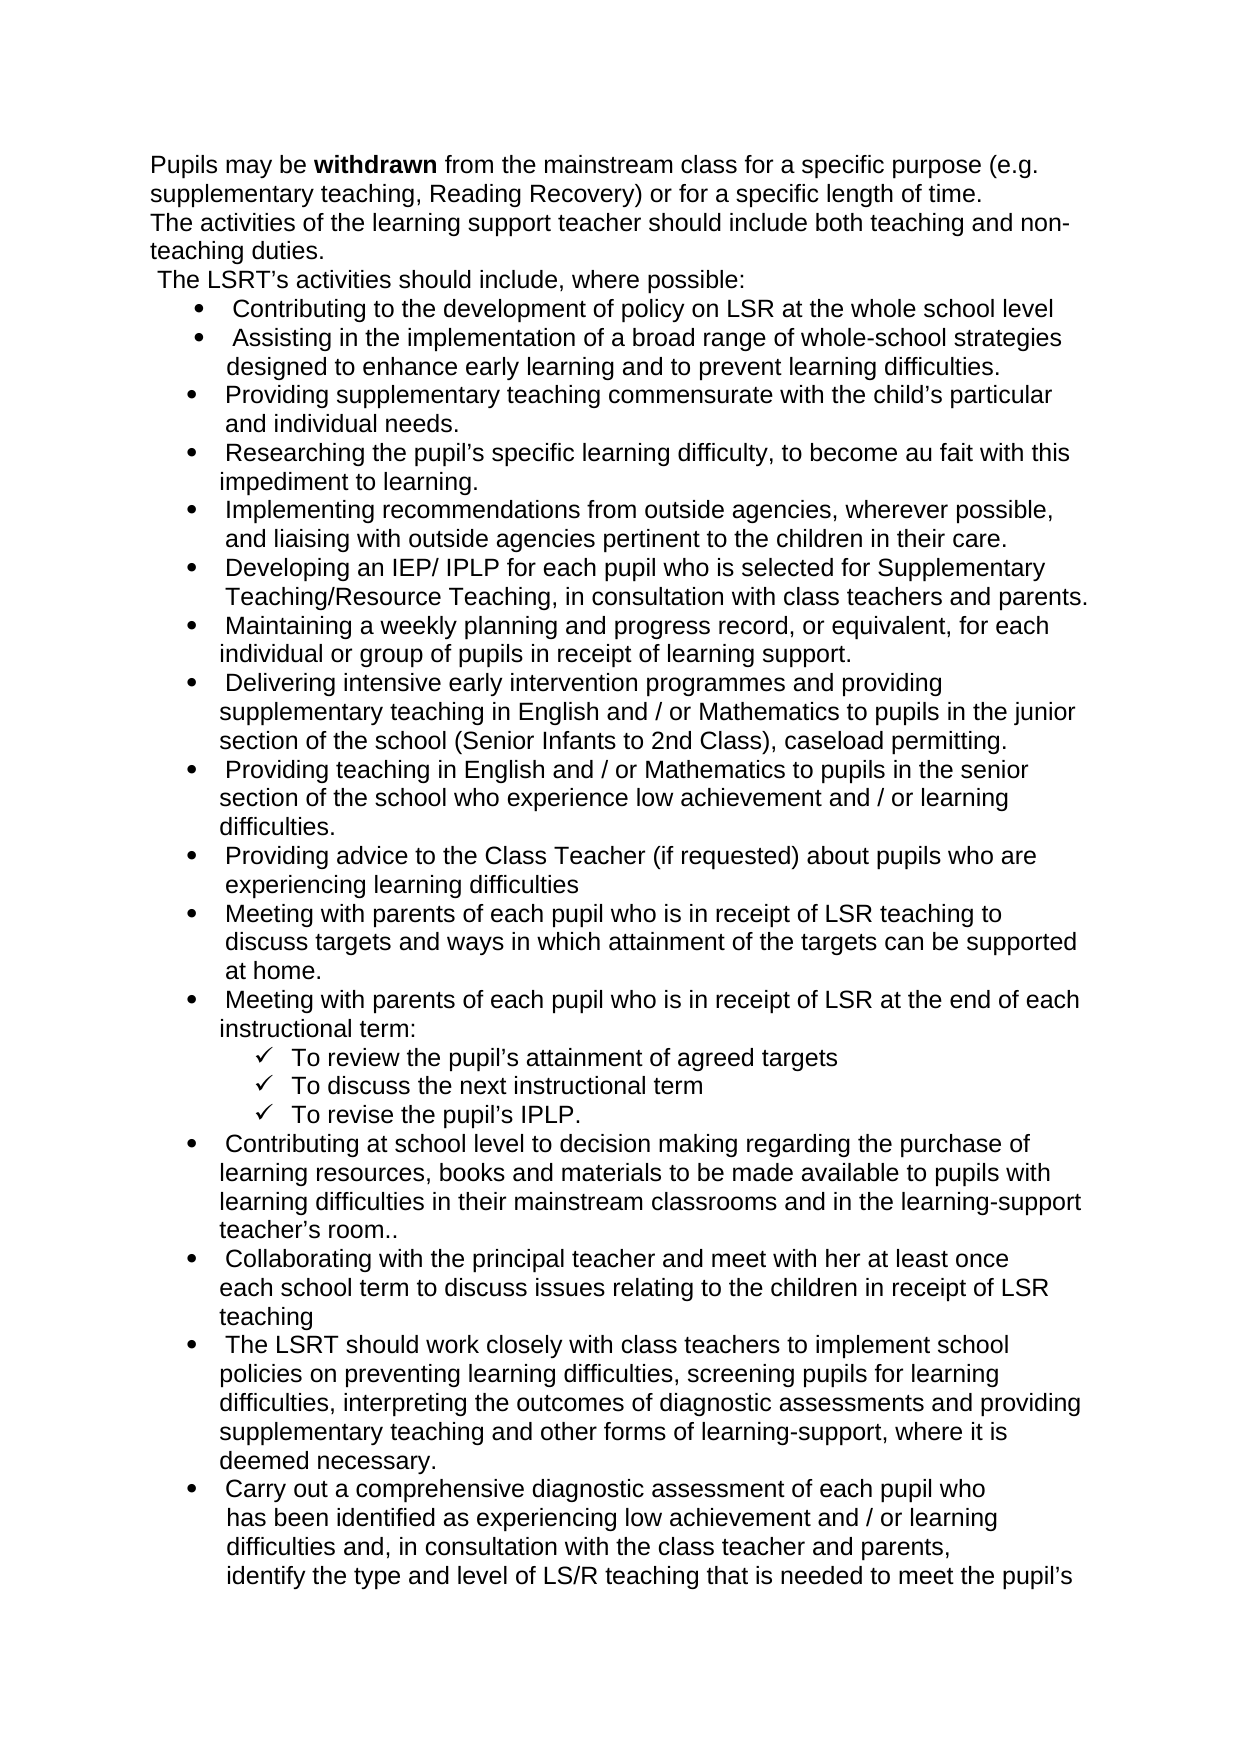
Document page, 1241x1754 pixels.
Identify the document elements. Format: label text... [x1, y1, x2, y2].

list Researching the pupil’s specific learning difficulty, to become au fait with this [187, 438, 1090, 467]
text teaching [150, 1302, 1090, 1331]
text individual or group of pupils in receipt of learning support. [150, 639, 1090, 668]
text learning resources, books and materials to be made available to pupils with [150, 1158, 1090, 1187]
text difficulties, interpreting the outcomes of diagnostic assessments and providing [150, 1388, 1090, 1417]
list Developing an IEP/ IPLP for each pupil who is selected for Supplementary [187, 553, 1090, 582]
list Delivering intensive early intervention programmes and providing [187, 668, 1090, 697]
list Maintaining a weekly planning and progress record, or equivalent, for each [187, 611, 1090, 639]
text impediment to learning. [150, 467, 1090, 495]
text Teaching/Resource Teaching, in consultation with class teachers and parents. [225, 582, 1090, 611]
list Meeting with parents of each pupil who is in receipt of LSR at the end of each [187, 985, 1090, 1014]
list To review the pupil’s attainment of agreed targets [254, 1042, 1090, 1071]
text has been identified as experiencing low achievement and / or learning [150, 1503, 1090, 1532]
text difficulties. [150, 812, 1090, 841]
list To discuss the next instructional term [254, 1071, 1090, 1100]
list The LSRT should work closely with class teachers to implement school [187, 1331, 1090, 1359]
text difficulties and, in consultation with the class teacher and parents, [150, 1532, 1090, 1561]
text supplementary teaching and other forms of learning-support, where it is [150, 1417, 1090, 1446]
text section of the school who experience low achievement and / or learning [150, 783, 1090, 812]
text The activities of the learning support teacher should include both teaching and non-teaching duties. [150, 207, 1090, 265]
text learning difficulties in their mainstream classrooms and in the learning-support [150, 1187, 1090, 1215]
list Contributing at school level to decision making regarding the purchase of [187, 1129, 1090, 1158]
text policies on preventing learning difficulties, screening pupils for learning [150, 1359, 1090, 1388]
text each school term to discuss issues relating to the children in receipt of LSR [150, 1273, 1090, 1302]
list Meeting with parents of each pupil who is in receipt of LSR teaching to discuss targets and ways in which attainment of the targets can be supported at home. [187, 898, 1090, 985]
list Providing supplementary teaching commensurate with the child’s particular and individual needs. [187, 380, 1090, 438]
list Providing advice to the Class Teacher (if requested) about pupils who are experiencing learning difficulties [187, 841, 1090, 898]
list Contributing to the development of policy on LSR at the whole school level [194, 294, 1090, 323]
list Assisting in the implementation of a broad range of whole-school strategies [194, 323, 1090, 351]
list Collaborating with the principal teacher and meet with her at least once [187, 1244, 1090, 1273]
text identify the type and level of LS/R teaching that is needed to meet the pupil’s [150, 1561, 1090, 1589]
text instructional term: [150, 1014, 1090, 1042]
text Pupils may be withdrawn from the mainstream class for a specific purpose (e.g. supplementary teaching, Reading Recovery) or for a specific length of time. [150, 150, 1090, 207]
text deemed necessary. [150, 1446, 1090, 1474]
text designed to enhance early learning and to prevent learning difficulties. [150, 351, 1090, 380]
text The LSRT’s activities should include, where possible: [150, 265, 1090, 294]
list To revise the pupil’s IPLP. [254, 1100, 1090, 1129]
list Carry out a comprehensive diagnostic assessment of each pupil who [187, 1474, 1090, 1503]
list Providing teaching in English and / or Mathematics to pupils in the senior [187, 754, 1090, 783]
text section of the school (Senior Infants to 2nd Class), caseload permitting. [150, 726, 1090, 754]
text teacher’s room.. [150, 1215, 1090, 1244]
list Implementing recommendations from outside agencies, wherever possible, and liaising with outside agencies pertinent to the children in their care. [187, 495, 1090, 553]
text supplementary teaching in English and / or Mathematics to pupils in the junior [150, 697, 1090, 726]
